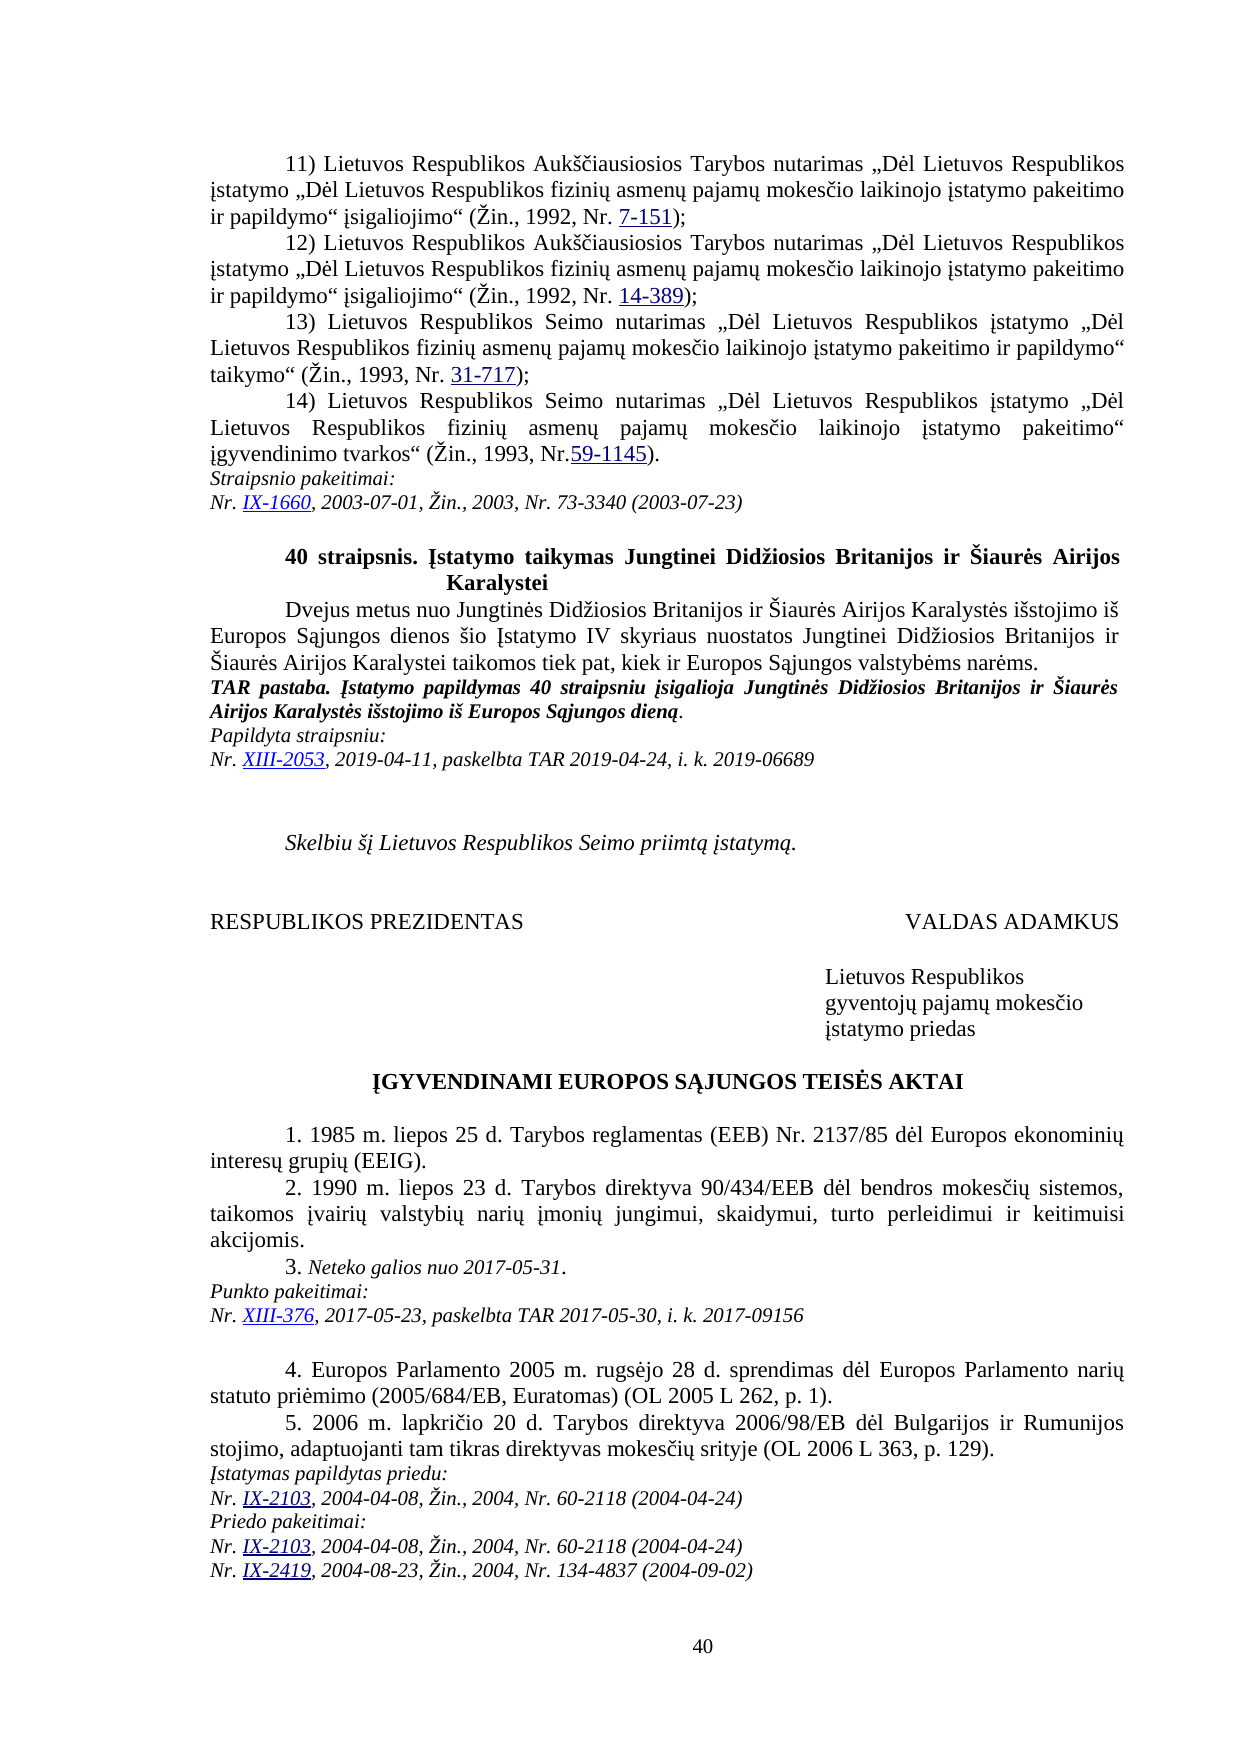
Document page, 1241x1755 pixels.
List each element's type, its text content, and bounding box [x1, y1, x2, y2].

text gyventojų pajamų mokesčio [750, 989, 1126, 1016]
text 13) Lietuvos Respublikos Seimo nutarimas „Dėl Lietuvos Respublikos įstatymo „Dėl Lietuvos Respublikos fizinių asmenų pajamų mokesčio laikinojo įstatymo pakeitimo ir papildymo“ taikymo“ (Žin., 1993, Nr. 31-717); [210, 308, 1126, 387]
text Dvejus metus nuo Jungtinės Didžiosios Britanijos ir Šiaurės Airijos Karalystės išstojimo iš Europos Sąjungos dienos šio Įstatymo IV skyriaus nuostatos Jungtinei Didžiosios Britanijos ir Šiaurės Airijos Karalystei taikomos tiek pat, kiek ir Europos Sąjungos valstybėms narėms. [210, 596, 1120, 675]
text Nr. IX-2103, 2004-04-08, Žin., 2004, Nr. 60-2118 (2004-04-24) [210, 1533, 1126, 1558]
text 3. Neteko galios nuo 2017-05-31. [210, 1253, 1126, 1279]
text Punkto pakeitimai: [210, 1279, 1120, 1303]
text Priedo pakeitimai: [210, 1509, 1126, 1533]
text Skelbiu šį Lietuvos Respublikos Seimo priimtą įstatymą. [210, 829, 1126, 855]
text Nr. IX-1660, 2003-07-01, Žin., 2003, Nr. 73-3340 (2003-07-23) [210, 490, 1126, 514]
text įstatymo priedas [750, 1016, 1126, 1042]
text Nr. IX-2419, 2004-08-23, Žin., 2004, Nr. 134-4837 (2004-09-02) [210, 1558, 1126, 1582]
text 1. 1985 m. liepos 25 d. Tarybos reglamentas (EEB) Nr. 2137/85 dėl Europos ekonominių interesų grupių (EEIG). [210, 1121, 1126, 1174]
text Lietuvos Respublikos [750, 963, 1126, 989]
text 2. 1990 m. liepos 23 d. Tarybos direktyva 90/434/EEB dėl bendros mokesčių sistemos, taikomos įvairių valstybių narių įmonių jungimui, skaidymui, turto perleidimui ir keitimuisi akcijomis. [210, 1174, 1126, 1253]
text 11) Lietuvos Respublikos Aukščiausiosios Tarybos nutarimas „Dėl Lietuvos Respublikos įstatymo „Dėl Lietuvos Respublikos fizinių asmenų pajamų mokesčio laikinojo įstatymo pakeitimo ir papildymo“ įsigaliojimo“ (Žin., 1992, Nr. 7-151); [210, 150, 1126, 229]
text Nr. XIII-376, 2017-05-23, paskelbta TAR 2017-05-30, i. k. 2017-09156 [210, 1303, 1120, 1327]
text ĮGYVENDINAMI EUROPOS SĄJUNGOS TEISĖS AKTAI [210, 1068, 1126, 1094]
text 4. Europos Parlamento 2005 m. rugsėjo 28 d. sprendimas dėl Europos Parlamento narių statuto priėmimo (2005/684/EB, Euratomas) (OL 2005 L 262, p. 1). [210, 1356, 1126, 1409]
text Įstatymas papildytas priedu: [210, 1461, 1126, 1485]
text 40 straipsnis. Įstatymo taikymas Jungtinei Didžiosios Britanijos ir Šiaurės Airijos Karalystei [285, 543, 1120, 596]
text RESPUBLIKOS PREZIDENTAS VALDAS ADAMKUS [210, 908, 1120, 934]
text 12) Lietuvos Respublikos Aukščiausiosios Tarybos nutarimas „Dėl Lietuvos Respublikos įstatymo „Dėl Lietuvos Respublikos fizinių asmenų pajamų mokesčio laikinojo įstatymo pakeitimo ir papildymo“ įsigaliojimo“ (Žin., 1992, Nr. 14-389); [210, 229, 1126, 308]
text 5. 2006 m. lapkričio 20 d. Tarybos direktyva 2006/98/EB dėl Bulgarijos ir Rumunijos stojimo, adaptuojanti tam tikras direktyvas mokesčių srityje (OL 2006 L 363, p. 129). [210, 1409, 1126, 1461]
text Nr. IX-2103, 2004-04-08, Žin., 2004, Nr. 60-2118 (2004-04-24) [210, 1485, 1126, 1509]
text TAR pastaba. Įstatymo papildymas 40 straipsniu įsigalioja Jungtinės Didžiosios Britanijos ir Šiaurės Airijos Karalystės išstojimo iš Europos Sąjungos dieną. [210, 675, 1120, 723]
text Nr. XIII-2053, 2019-04-11, paskelbta TAR 2019-04-24, i. k. 2019-06689 [210, 747, 1120, 771]
text Papildyta straipsniu: [210, 723, 1120, 747]
text Straipsnio pakeitimai: [210, 466, 1126, 490]
text 14) Lietuvos Respublikos Seimo nutarimas „Dėl Lietuvos Respublikos įstatymo „Dėl Lietuvos Respublikos fizinių asmenų pajamų mokesčio laikinojo įstatymo pakeitimo“ įgyvendinimo tvarkos“ (Žin., 1993, Nr.59-1145). [210, 387, 1126, 466]
